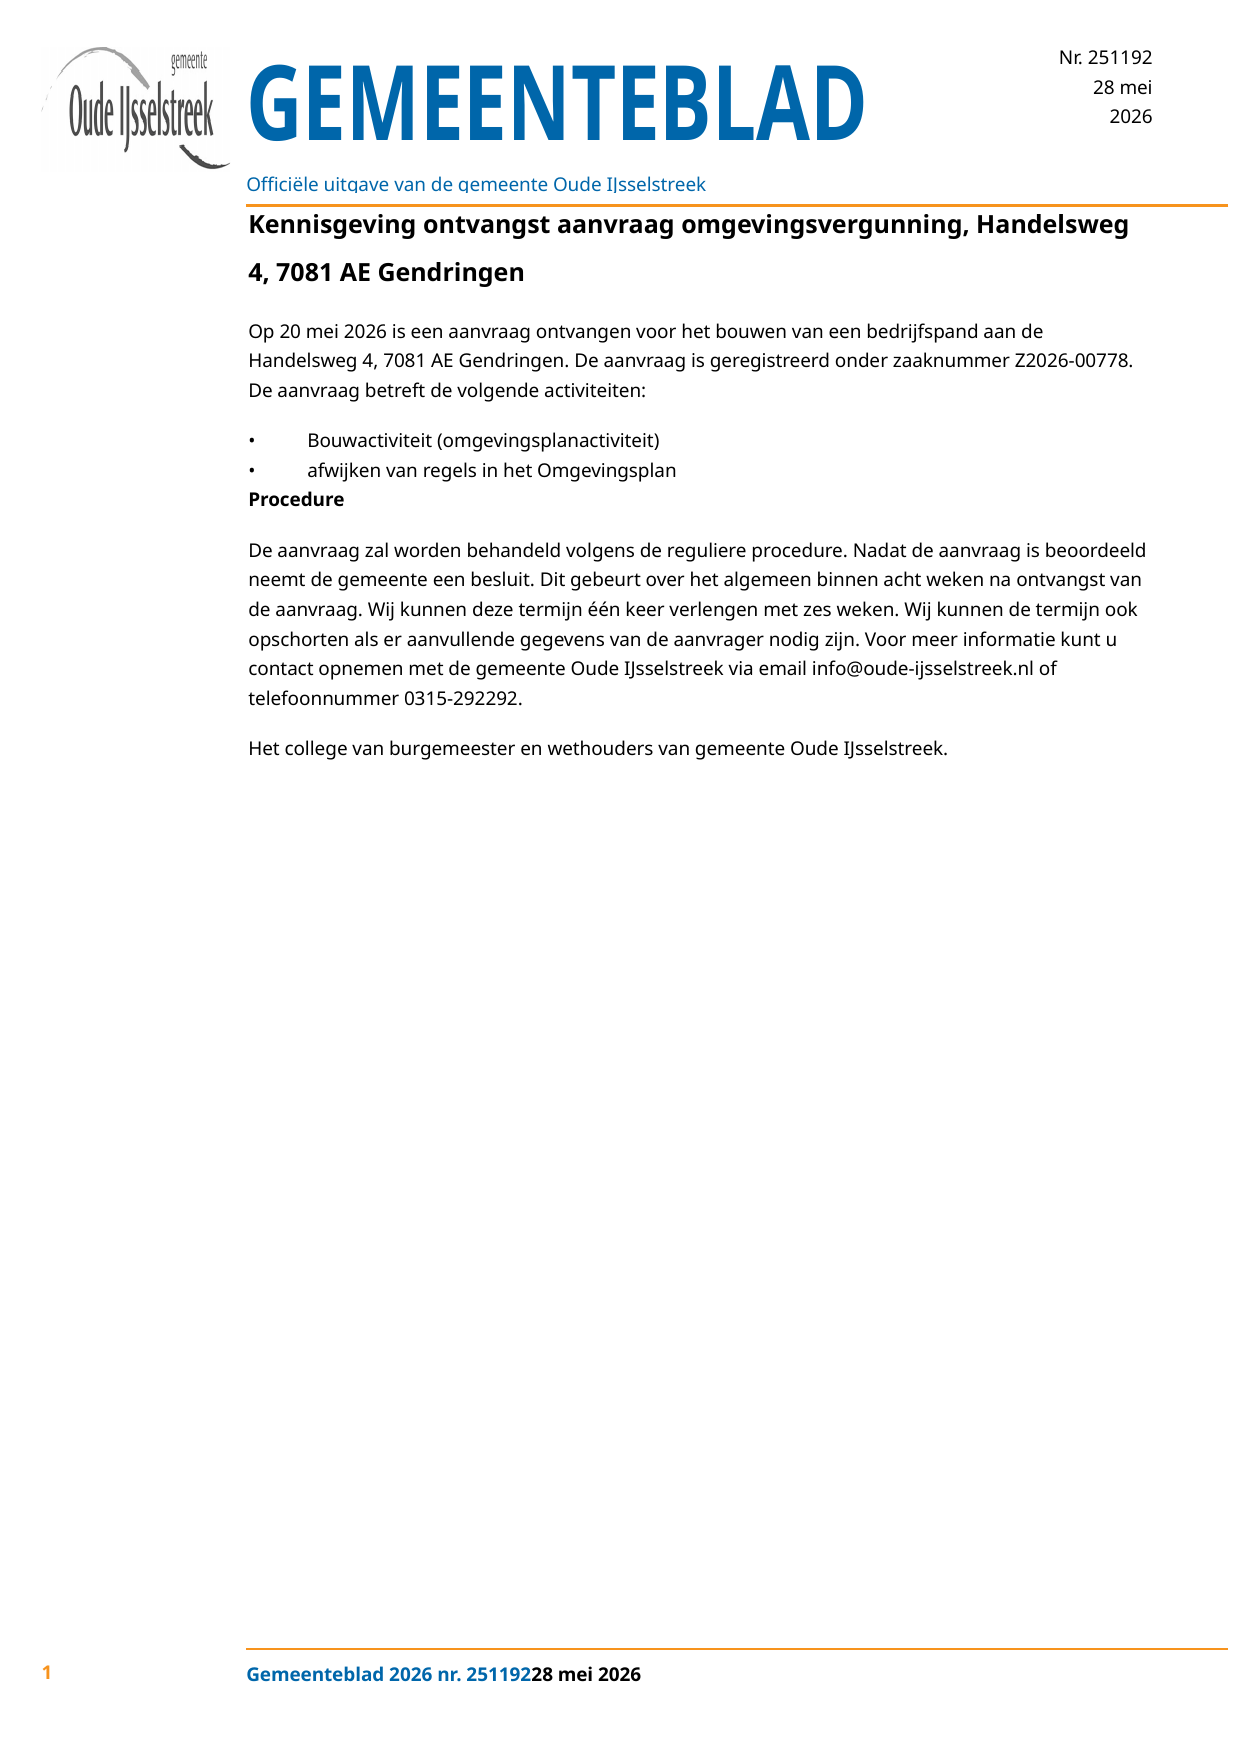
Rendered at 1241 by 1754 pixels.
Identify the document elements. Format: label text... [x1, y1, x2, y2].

text Procedure [248, 487, 1152, 512]
text Kennisgeving ontvangst aanvraag omgevingsvergunning, Handelsweg 4, 7081 AE Gendringen [248, 207, 1152, 288]
text Het college van burgemeester en wethouders van gemeente Oude IJsselstreek. [248, 735, 1152, 761]
list afwijken van regels in het Omgevingsplan [248, 457, 1152, 483]
text De aanvraag zal worden behandeld volgens de reguliere procedure. Nadat de aanvraag is beoordeeld neemt de gemeente een besluit. Dit gebeurt over het algemeen binnen acht weken na ontvangst van de aanvraag. Wij kunnen deze termijn één keer verlengen met zes weken. Wij kunnen de termijn ook opschorten als er aanvullende gegevens van de aanvrager nodig zijn. Voor meer informatie kunt u contact opnemen met de gemeente Oude IJsselstreek via email info@oude-ijsselstreek.nl of telefoonnummer 0315-292292. [248, 537, 1152, 711]
picture [41, 47, 231, 172]
list Bouwactiviteit (omgevingsplanactiviteit) [248, 427, 1152, 453]
text Op 20 mei 2026 is een aanvraag ontvangen voor het bouwen van een bedrijfspand aan de Handelsweg 4, 7081 AE Gendringen. De aanvraag is geregistreerd onder zaaknummer Z2026-00778. De aanvraag betreft de volgende activiteiten: [248, 318, 1152, 403]
